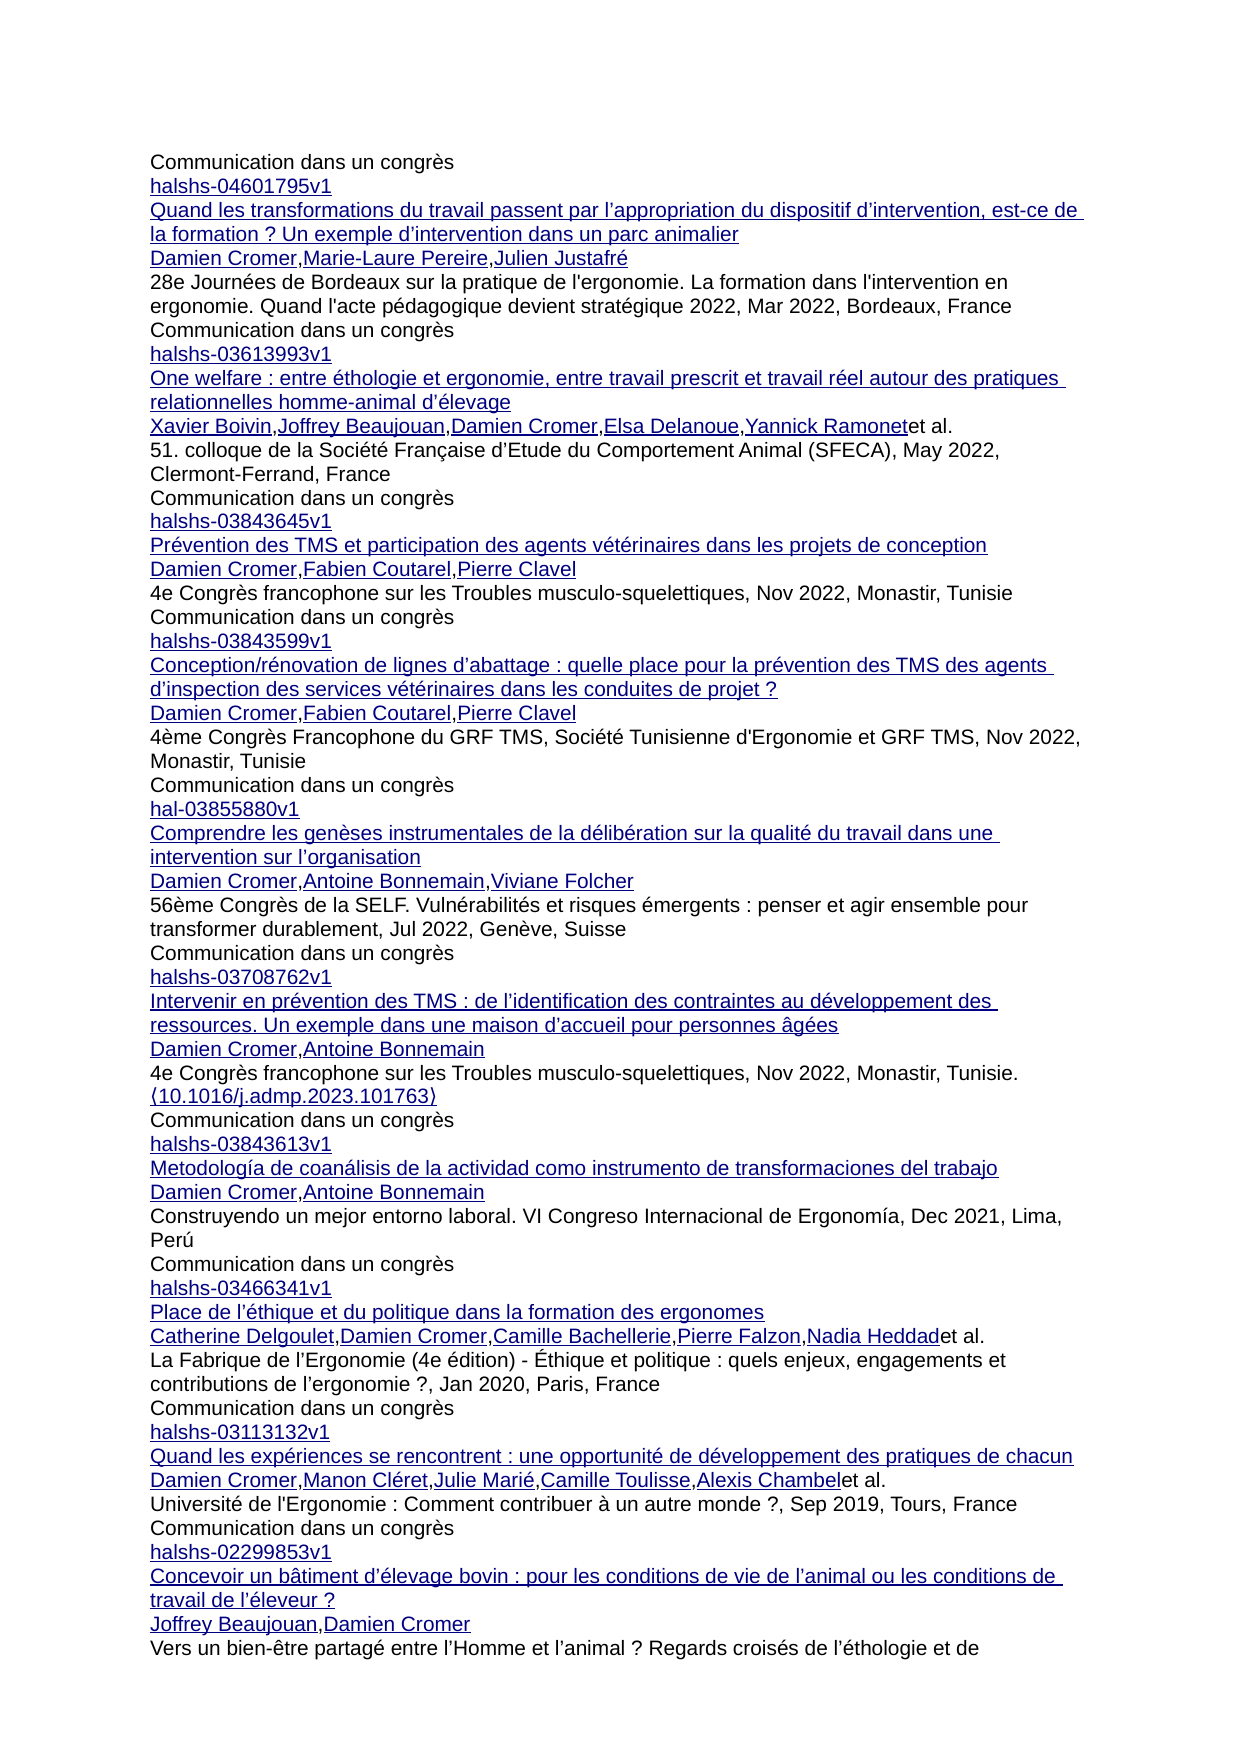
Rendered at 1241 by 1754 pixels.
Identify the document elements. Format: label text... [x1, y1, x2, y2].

table_cell Conception/rénovation de lignes d’abattage : quelle place pour la prévention des TMS des agents d’inspection des services vétérinaires dans les conduites de projet ? Damien Cromer,Fabien Coutarel,Pierre Clavel 4ème Congrès Francophone du GRF TMS, Société Tunisienne d'Ergonomie et GRF TMS, Nov 2022, Monastir, Tunisie Communication dans un congrès hal-03855880v1 [150, 653, 1090, 821]
table_cell Metodología de coanálisis de la actividad como instrumento de transformaciones del trabajo Damien Cromer,Antoine Bonnemain Construyendo un mejor entorno laboral. VI Congreso Internacional de Ergonomía, Dec 2021, Lima, Perú Communication dans un congrès halshs-03466341v1 [150, 1156, 1090, 1300]
table_cell Place de l’éthique et du politique dans la formation des ergonomes Catherine Delgoulet,Damien Cromer,Camille Bachellerie,Pierre Falzon,Nadia Heddadet al. La Fabrique de l’Ergonomie (4e édition) - Éthique et politique : quels enjeux, engagements et contributions de l’ergonomie ?, Jan 2020, Paris, France Communication dans un congrès halshs-03113132v1 [150, 1300, 1090, 1444]
table_cell One welfare : entre éthologie et ergonomie, entre travail prescrit et travail réel autour des pratiques relationnelles homme-animal d’élevage Xavier Boivin,Joffrey Beaujouan,Damien Cromer,Elsa Delanoue,Yannick Ramonetet al. 51. colloque de la Société Française d’Etude du Comportement Animal (SFECA), May 2022, Clermont-Ferrand, France Communication dans un congrès halshs-03843645v1 [150, 366, 1090, 533]
table_cell Concevoir un bâtiment d’élevage bovin : pour les conditions de vie de l’animal ou les conditions de travail de l’éleveur ? Joffrey Beaujouan,Damien Cromer Vers un bien-être partagé entre l’Homme et l’animal ? Regards croisés de l’éthologie et de [150, 1564, 1090, 1659]
table_cell Prévention des TMS et participation des agents vétérinaires dans les projets de conception Damien Cromer,Fabien Coutarel,Pierre Clavel 4e Congrès francophone sur les Troubles musculo-squelettiques, Nov 2022, Monastir, Tunisie Communication dans un congrès halshs-03843599v1 [150, 533, 1090, 653]
table_cell Intervenir en prévention des TMS : de l’identification des contraintes au développement des ressources. Un exemple dans une maison d’accueil pour personnes âgées Damien Cromer,Antoine Bonnemain 4e Congrès francophone sur les Troubles musculo-squelettiques, Nov 2022, Monastir, Tunisie. ⟨10.1016/j.admp.2023.101763⟩ Communication dans un congrès halshs-03843613v1 [150, 989, 1090, 1156]
table_cell Quand les expériences se rencontrent : une opportunité de développement des pratiques de chacun Damien Cromer,Manon Cléret,Julie Marié,Camille Toulisse,Alexis Chambelet al. Université de l'Ergonomie : Comment contribuer à un autre monde ?, Sep 2019, Tours, France Communication dans un congrès halshs-02299853v1 [150, 1444, 1090, 1563]
table_cell Communication dans un congrès halshs-04601795v1 [150, 150, 1090, 198]
table_cell Comprendre les genèses instrumentales de la délibération sur la qualité du travail dans une intervention sur l’organisation Damien Cromer,Antoine Bonnemain,Viviane Folcher 56ème Congrès de la SELF. Vulnérabilités et risques émergents : penser et agir ensemble pour transformer durablement, Jul 2022, Genève, Suisse Communication dans un congrès halshs-03708762v1 [150, 821, 1090, 988]
table_cell Quand les transformations du travail passent par l’appropriation du dispositif d’intervention, est-ce de la formation ? Un exemple d’intervention dans un parc animalier Damien Cromer,Marie-Laure Pereire,Julien Justafré 28e Journées de Bordeaux sur la pratique de l'ergonomie. La formation dans l'intervention en ergonomie. Quand l'acte pédagogique devient stratégique 2022, Mar 2022, Bordeaux, France Communication dans un congrès halshs-03613993v1 [150, 198, 1090, 366]
